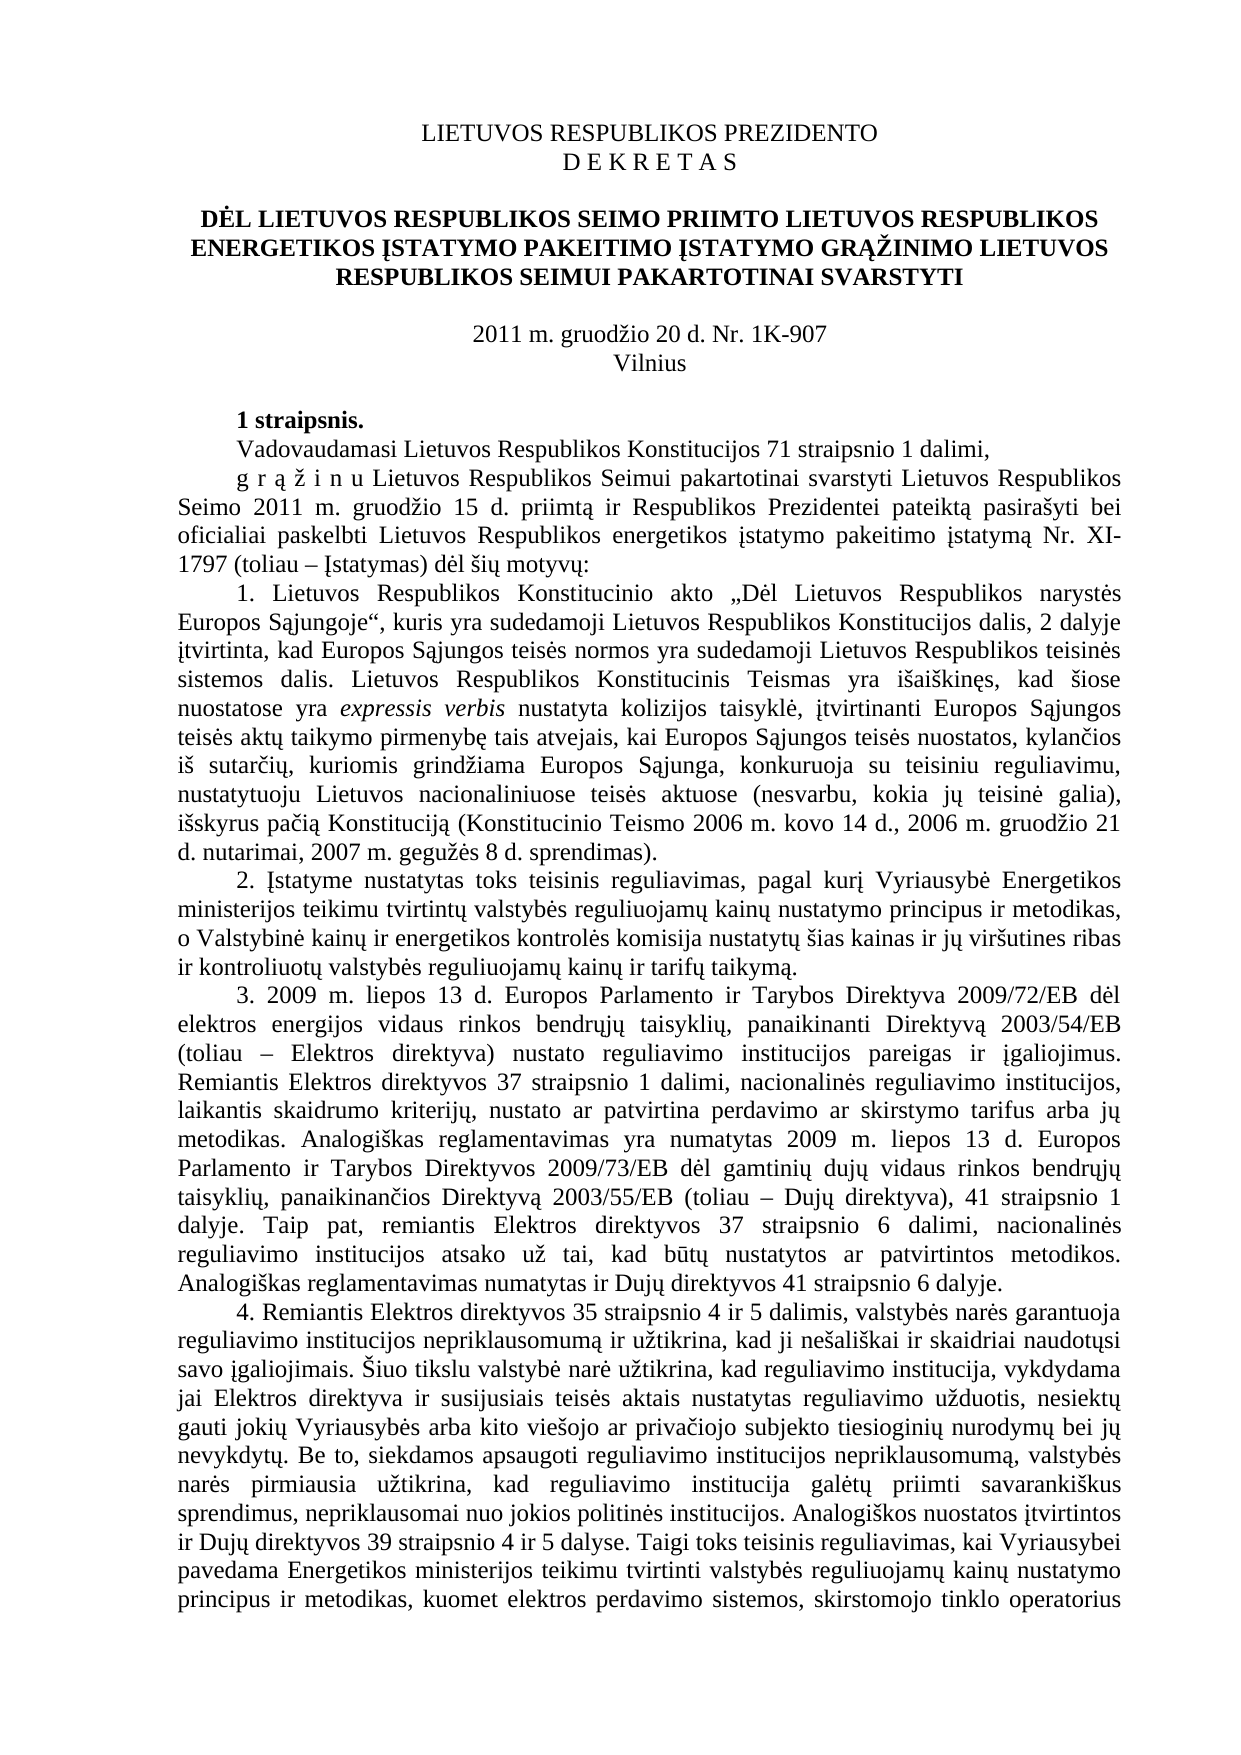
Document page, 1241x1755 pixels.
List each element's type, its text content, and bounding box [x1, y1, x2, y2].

text D E K R E T A S [177, 147, 1122, 176]
text 3. 2009 m. liepos 13 d. Europos Parlamento ir Tarybos Direktyva 2009/72/EB dėl elektros energijos vidaus rinkos bendrųjų taisyklių, panaikinanti Direktyvą 2003/54/EB (toliau – Elektros direktyva) nustato reguliavimo institucijos pareigas ir įgaliojimus. Remiantis Elektros direktyvos 37 straipsnio 1 dalimi, nacionalinės reguliavimo institucijos, laikantis skaidrumo kriterijų, nustato ar patvirtina perdavimo ar skirstymo tarifus arba jų metodikas. Analogiškas reglamentavimas yra numatytas 2009 m. liepos 13 d. Europos Parlamento ir Tarybos Direktyvos 2009/73/EB dėl gamtinių dujų vidaus rinkos bendrųjų taisyklių, panaikinančios Direktyvą 2003/55/EB (toliau – Dujų direktyva), 41 straipsnio 1 dalyje. Taip pat, remiantis Elektros direktyvos 37 straipsnio 6 dalimi, nacionalinės reguliavimo institucijos atsako už tai, kad būtų nustatytos ar patvirtintos metodikos. Analogiškas reglamentavimas numatytas ir Dujų direktyvos 41 straipsnio 6 dalyje. [177, 981, 1122, 1297]
text 1 straipsnis. [177, 406, 1122, 434]
text Vilnius [177, 348, 1122, 377]
text 2. Įstatyme nustatytas toks teisinis reguliavimas, pagal kurį Vyriausybė Energetikos ministerijos teikimu tvirtintų valstybės reguliuojamų kainų nustatymo principus ir metodikas, o Valstybinė kainų ir energetikos kontrolės komisija nustatytų šias kainas ir jų viršutines ribas ir kontroliuotų valstybės reguliuojamų kainų ir tarifų taikymą. [177, 866, 1122, 981]
text Vadovaudamasi Lietuvos Respublikos Konstitucijos 71 straipsnio 1 dalimi, [177, 434, 1122, 463]
text 4. Remiantis Elektros direktyvos 35 straipsnio 4 ir 5 dalimis, valstybės narės garantuoja reguliavimo institucijos nepriklausomumą ir užtikrina, kad ji nešališkai ir skaidriai naudotųsi savo įgaliojimais. Šiuo tikslu valstybė narė užtikrina, kad reguliavimo institucija, vykdydama jai Elektros direktyva ir susijusiais teisės aktais nustatytas reguliavimo užduotis, nesiektų gauti jokių Vyriausybės arba kito viešojo ar privačiojo subjekto tiesioginių nurodymų bei jų nevykdytų. Be to, siekdamos apsaugoti reguliavimo institucijos nepriklausomumą, valstybės narės pirmiausia užtikrina, kad reguliavimo institucija galėtų priimti savarankiškus sprendimus, nepriklausomai nuo jokios politinės institucijos. Analogiškos nuostatos įtvirtintos ir Dujų direktyvos 39 straipsnio 4 ir 5 dalyse. Taigi toks teisinis reguliavimas, kai Vyriausybei pavedama Energetikos ministerijos teikimu tvirtinti valstybės reguliuojamų kainų nustatymo principus ir metodikas, kuomet elektros perdavimo sistemos, skirstomojo tinklo operatorius [177, 1297, 1122, 1613]
text DĖL LIETUVOS RESPUBLIKOS SEIMO PRIIMTO LIETUVOS RESPUBLIKOS ENERGETIKOS ĮSTATYMO PAKEITIMO ĮSTATYMO GRĄŽINIMO LIETUVOS RESPUBLIKOS SEIMUI PAKARTOTINAI SVARSTYTI [177, 204, 1122, 291]
text LIETUVOS RESPUBLIKOS PREZIDENTO [177, 118, 1122, 147]
text 1. Lietuvos Respublikos Konstitucinio akto „Dėl Lietuvos Respublikos narystės Europos Sąjungoje“, kuris yra sudedamoji Lietuvos Respublikos Konstitucijos dalis, 2 dalyje įtvirtinta, kad Europos Sąjungos teisės normos yra sudedamoji Lietuvos Respublikos teisinės sistemos dalis. Lietuvos Respublikos Konstitucinis Teismas yra išaiškinęs, kad šiose nuostatose yra expressis verbis nustatyta kolizijos taisyklė, įtvirtinanti Europos Sąjungos teisės aktų taikymo pirmenybę tais atvejais, kai Europos Sąjungos teisės nuostatos, kylančios iš sutarčių, kuriomis grindžiama Europos Sąjunga, konkuruoja su teisiniu reguliavimu, nustatytuoju Lietuvos nacionaliniuose teisės aktuose (nesvarbu, kokia jų teisinė galia), išskyrus pačią Konstituciją (Konstitucinio Teismo 2006 m. kovo 14 d., 2006 m. gruodžio 21 d. nutarimai, 2007 m. gegužės 8 d. sprendimas). [177, 578, 1122, 866]
text 2011 m. gruodžio 20 d. Nr. 1K-907 [177, 319, 1122, 348]
text g r ą ž i n u Lietuvos Respublikos Seimui pakartotinai svarstyti Lietuvos Respublikos Seimo 2011 m. gruodžio 15 d. priimtą ir Respublikos Prezidentei pateiktą pasirašyti bei oficialiai paskelbti Lietuvos Respublikos energetikos įstatymo pakeitimo įstatymą Nr. XI-1797 (toliau – Įstatymas) dėl šių motyvų: [177, 463, 1122, 578]
